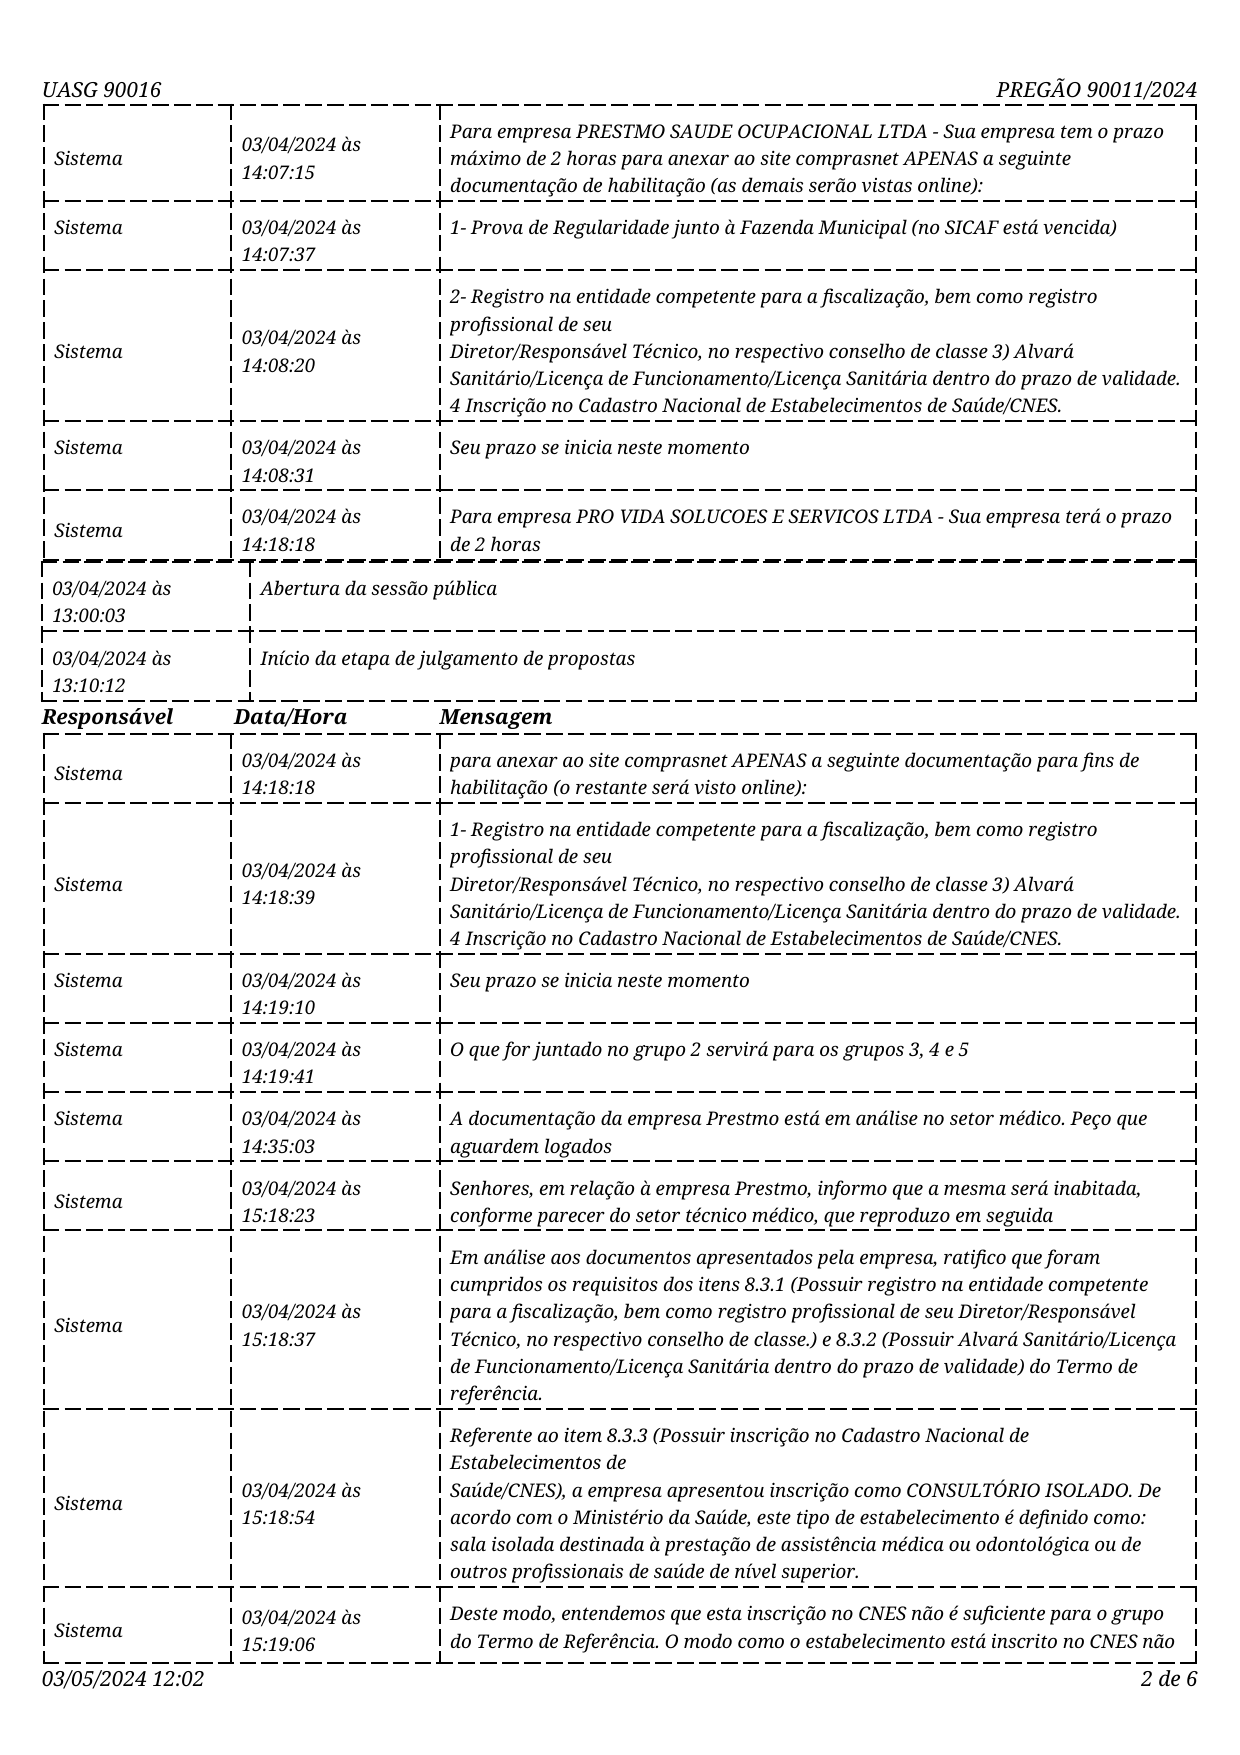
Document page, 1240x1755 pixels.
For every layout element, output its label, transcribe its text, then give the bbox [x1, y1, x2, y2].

table_cell Sistema [44, 269, 231, 420]
table_header Abertura da sessão pública [250, 561, 1196, 630]
table_cell Sistema [44, 1022, 231, 1091]
table_cell Sistema [44, 420, 231, 489]
table_cell Sistema [44, 953, 231, 1022]
table_cell A documentação da empresa Prestmo está em análise no setor médico. Peço que aguardem logados [440, 1091, 1196, 1160]
table_cell Seu prazo se inicia neste momento [440, 420, 1196, 489]
table_cell Sistema [44, 104, 231, 200]
table_cell Em análise aos documentos apresentados pela empresa, ratifico que foram cumpridos os requisitos dos itens 8.3.1 (Possuir registro na entidade competente para a fiscalização, bem como registro profissional de seu Diretor/Responsável Técnico, no respectivo conselho de classe.) e 8.3.2 (Possuir Alvará Sanitário/Licença de Funcionamento/Licença Sanitária dentro do prazo de validade) do Termo de referência. [440, 1229, 1196, 1408]
table_cell Sistema [44, 200, 231, 269]
table_cell 03/04/2024 às 13:10:12 [42, 630, 250, 700]
table_cell O que for juntado no grupo 2 servirá para os grupos 3, 4 e 5 [440, 1022, 1196, 1091]
table_cell 03/04/2024 às 15:18:54 [231, 1408, 439, 1586]
text Responsável Data/Hora Mensagem [42, 702, 1200, 730]
table_cell 03/04/2024 às 15:19:06 [231, 1586, 439, 1662]
table_cell Sistema [44, 1091, 231, 1160]
table_cell 2- Registro na entidade competente para a fiscalização, bem como registro profissional de seu Diretor/Responsável Técnico, no respectivo conselho de classe 3) Alvará Sanitário/Licença de Funcionamento/Licença Sanitária dentro do prazo de validade. 4 Inscrição no Cadastro Nacional de Estabelecimentos de Saúde/CNES. [440, 269, 1196, 420]
table_header 03/04/2024 às 13:00:03 [42, 561, 250, 630]
table_cell 03/04/2024 às 14:35:03 [231, 1091, 439, 1160]
table_cell Seu prazo se inicia neste momento [440, 953, 1196, 1022]
table_cell 03/04/2024 às 14:07:15 [231, 104, 439, 200]
table_cell 03/04/2024 às 14:07:37 [231, 200, 439, 269]
table_cell Para empresa PRESTMO SAUDE OCUPACIONAL LTDA - Sua empresa tem o prazo máximo de 2 horas para anexar ao site comprasnet APENAS a seguinte documentação de habilitação (as demais serão vistas online): [440, 104, 1196, 200]
table_cell Para empresa PRO VIDA SOLUCOES E SERVICOS LTDA - Sua empresa terá o prazo de 2 horas [440, 489, 1196, 558]
table_cell 03/04/2024 às 14:18:39 [231, 802, 439, 953]
table_cell Deste modo, entendemos que esta inscrição no CNES não é suficiente para o grupo do Termo de Referência. O modo como o estabelecimento está inscrito no CNES não [440, 1586, 1196, 1662]
table_cell Sistema [44, 1408, 231, 1586]
table_cell Sistema [44, 802, 231, 953]
table_cell Senhores, em relação à empresa Prestmo, informo que a mesma será inabitada, conforme parecer do setor técnico médico, que reproduzo em seguida [440, 1160, 1196, 1229]
table_cell 03/04/2024 às 15:18:37 [231, 1229, 439, 1408]
table_cell 03/04/2024 às 14:08:31 [231, 420, 439, 489]
table_cell Início da etapa de julgamento de propostas [250, 630, 1196, 700]
table_header para anexar ao site comprasnet APENAS a seguinte documentação para fins de habilitação (o restante será visto online): [440, 733, 1196, 802]
table_cell Referente ao item 8.3.3 (Possuir inscrição no Cadastro Nacional de Estabelecimentos de Saúde/CNES), a empresa apresentou inscrição como CONSULTÓRIO ISOLADO. De acordo com o Ministério da Saúde, este tipo de estabelecimento é definido como: sala isolada destinada à prestação de assistência médica ou odontológica ou de outros profissionais de saúde de nível superior. [440, 1408, 1196, 1586]
table_cell 03/04/2024 às 14:19:41 [231, 1022, 439, 1091]
table_cell 03/04/2024 às 14:18:18 [231, 489, 439, 558]
table_cell 03/04/2024 às 14:19:10 [231, 953, 439, 1022]
table_header Sistema [44, 733, 231, 802]
table_cell Sistema [44, 489, 231, 558]
table_cell Sistema [44, 1586, 231, 1662]
table_cell 03/04/2024 às 14:08:20 [231, 269, 439, 420]
table_cell Sistema [44, 1160, 231, 1229]
table_cell 1- Registro na entidade competente para a fiscalização, bem como registro profissional de seu Diretor/Responsável Técnico, no respectivo conselho de classe 3) Alvará Sanitário/Licença de Funcionamento/Licença Sanitária dentro do prazo de validade. 4 Inscrição no Cadastro Nacional de Estabelecimentos de Saúde/CNES. [440, 802, 1196, 953]
table_cell 1- Prova de Regularidade junto à Fazenda Municipal (no SICAF está vencida) [440, 200, 1196, 269]
table_cell Sistema [44, 1229, 231, 1408]
table_header 03/04/2024 às 14:18:18 [231, 733, 439, 802]
table_cell 03/04/2024 às 15:18:23 [231, 1160, 439, 1229]
